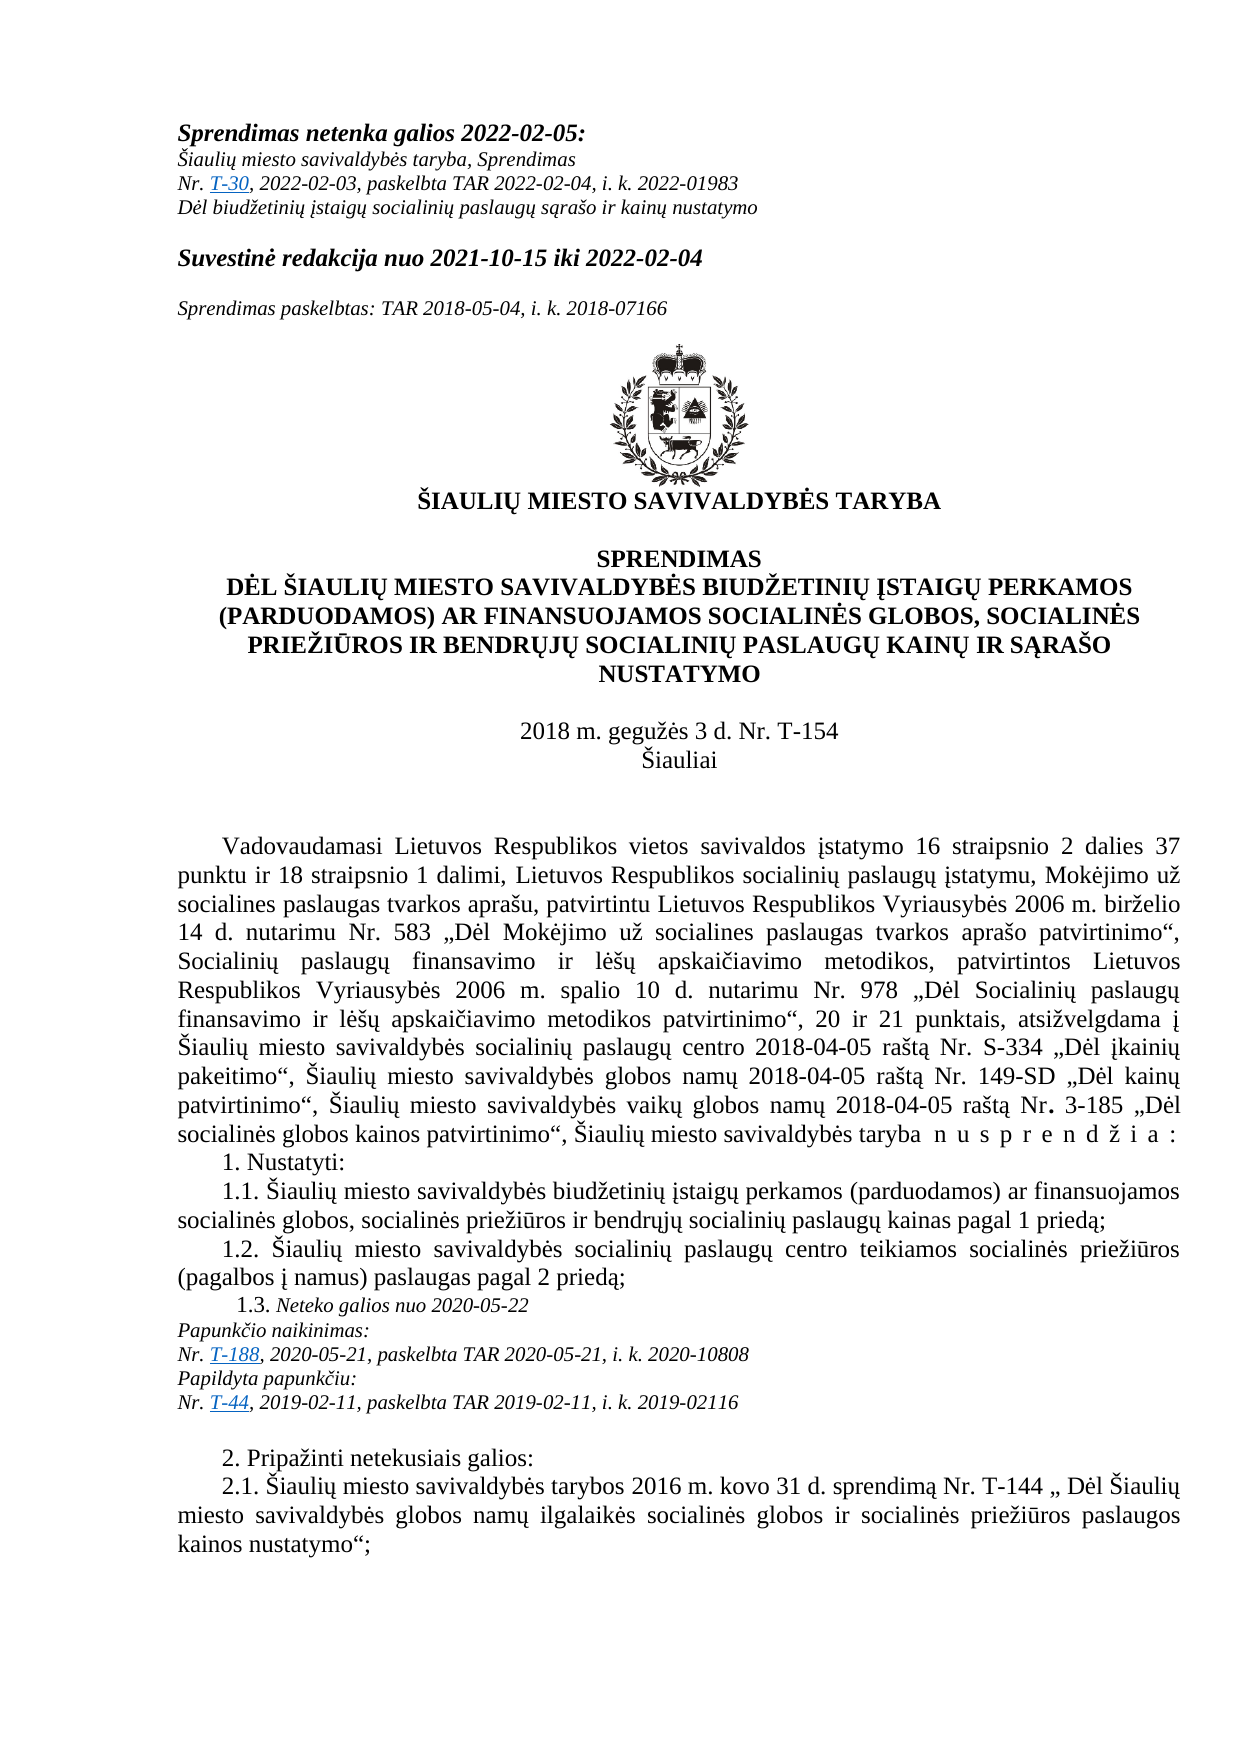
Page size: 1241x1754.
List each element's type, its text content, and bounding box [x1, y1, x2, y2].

text 2018 m. gegužės 3 d. Nr. T-154 [177, 716, 1181, 745]
text Sprendimas netenka galios 2022-02-05: [177, 118, 1181, 147]
text Nr. T-44, 2019-02-11, paskelbta TAR 2019-02-11, i. k. 2019-02116 [177, 1390, 1181, 1414]
text 1. Nustatyti: [177, 1147, 1181, 1176]
text Suvestinė redakcija nuo 2021-10-15 iki 2022-02-04 [177, 243, 1181, 272]
text Sprendimas paskelbtas: TAR 2018-05-04, i. k. 2018-07166 [177, 296, 1181, 320]
text Dėl biudžetinių įstaigų socialinių paslaugų sąrašo ir kainų nustatymo [177, 195, 1181, 219]
text ŠIAULIŲ MIESTO SAVIVALDYBĖS TARYBA [177, 486, 1181, 515]
text Šiaulių miesto savivaldybės taryba, Sprendimas [177, 147, 1181, 171]
text Papunkčio naikinimas: [177, 1318, 1181, 1342]
subtitle Šiauliai [177, 745, 1181, 774]
text 1.2. Šiaulių miesto savivaldybės socialinių paslaugų centro teikiamos socialinės priežiūros (pagalbos į namus) paslaugas pagal 2 priedą; [177, 1234, 1181, 1291]
text 2.1. Šiaulių miesto savivaldybės tarybos 2016 m. kovo 31 d. sprendimą Nr. T-144 „ Dėl Šiaulių miesto savivaldybės globos namų ilgalaikės socialinės globos ir socialinės priežiūros paslaugos kainos nustatymo“; [177, 1471, 1181, 1558]
text Nr. T-30, 2022-02-03, paskelbta TAR 2022-02-04, i. k. 2022-01983 [177, 171, 1181, 195]
text 1.1. Šiaulių miesto savivaldybės biudžetinių įstaigų perkamos (parduodamos) ar finansuojamos socialinės globos, socialinės priežiūros ir bendrųjų socialinių paslaugų kainas pagal 1 priedą; [177, 1176, 1181, 1234]
text 1.3. Neteko galios nuo 2020-05-22 [177, 1291, 1181, 1318]
text SPRENDIMAS [177, 544, 1181, 572]
text 2. Pripažinti netekusiais galios: [177, 1443, 1181, 1471]
text Nr. T-188, 2020-05-21, paskelbta TAR 2020-05-21, i. k. 2020-10808 [177, 1342, 1181, 1366]
text DĖL ŠIAULIŲ MIESTO SAVIVALDYBĖS BIUDŽETINIŲ ĮSTAIGŲ PERKAMOS (PARDUODAMOS) AR FINANSUOJAMOS SOCIALINĖS GLOBOS, SOCIALINĖS PRIEŽIŪROS IR BENDRŲJŲ SOCIALINIŲ PASLAUGŲ KAINŲ IR SĄRAŠO NUSTATYMO [178, 572, 1181, 687]
text Papildyta papunkčiu: [177, 1366, 1181, 1390]
text Vadovaudamasi Lietuvos Respublikos vietos savivaldos įstatymo 16 straipsnio 2 dalies 37 punktu ir 18 straipsnio 1 dalimi, Lietuvos Respublikos socialinių paslaugų įstatymu, Mokėjimo už socialines paslaugas tvarkos aprašu, patvirtintu Lietuvos Respublikos Vyriausybės 2006 m. birželio 14 d. nutarimu Nr. 583 „Dėl Mokėjimo už socialines paslaugas tvarkos aprašo patvirtinimo“, Socialinių paslaugų finansavimo ir lėšų apskaičiavimo metodikos, patvirtintos Lietuvos Respublikos Vyriausybės 2006 m. spalio 10 d. nutarimu Nr. 978 „Dėl Socialinių paslaugų finansavimo ir lėšų apskaičiavimo metodikos patvirtinimo“, 20 ir 21 punktais, atsižvelgdama į Šiaulių miesto savivaldybės socialinių paslaugų centro 2018-04-05 raštą Nr. S-334 „Dėl įkainių pakeitimo“, Šiaulių miesto savivaldybės globos namų 2018-04-05 raštą Nr. 149-SD „Dėl kainų patvirtinimo“, Šiaulių miesto savivaldybės vaikų globos namų 2018-04-05 raštą Nr. 3-185 „Dėl socialinės globos kainos patvirtinimo“, Šiaulių miesto savivaldybės taryba nusprendžia: [177, 831, 1181, 1147]
